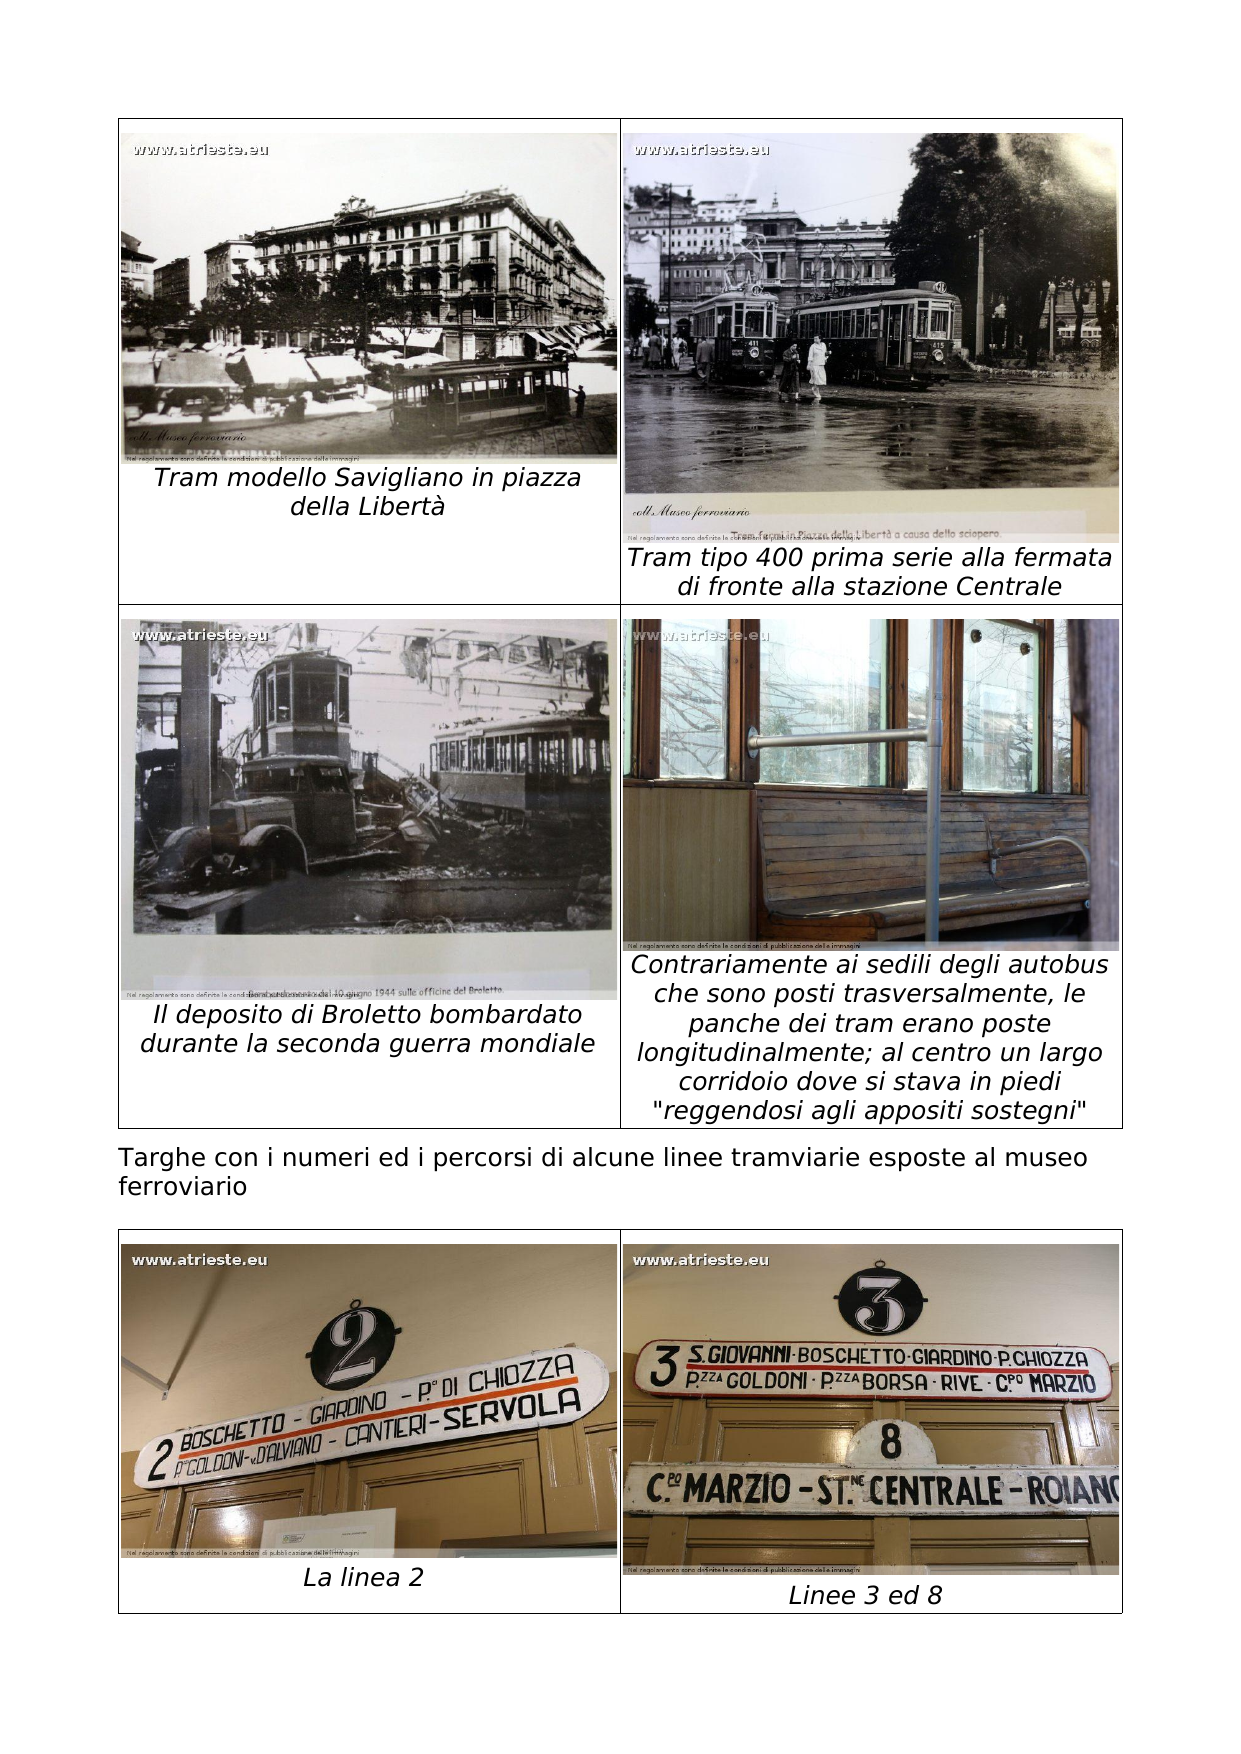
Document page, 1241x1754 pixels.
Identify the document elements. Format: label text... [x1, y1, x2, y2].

table_header [621, 1230, 1122, 1613]
picture [121, 1244, 618, 1558]
picture [121, 133, 618, 464]
picture [622, 133, 1120, 543]
picture [622, 1244, 1120, 1575]
table_cell [621, 119, 1122, 604]
text Targhe con i numeri ed i percorsi di alcune linee tramviarie esposte al museo ferroviario [118, 1143, 1122, 1202]
table_header [119, 1230, 620, 1613]
picture [121, 619, 618, 1000]
table_cell [119, 119, 620, 604]
table_cell [621, 605, 1122, 1128]
table_cell [119, 605, 620, 1128]
picture [622, 619, 1120, 951]
